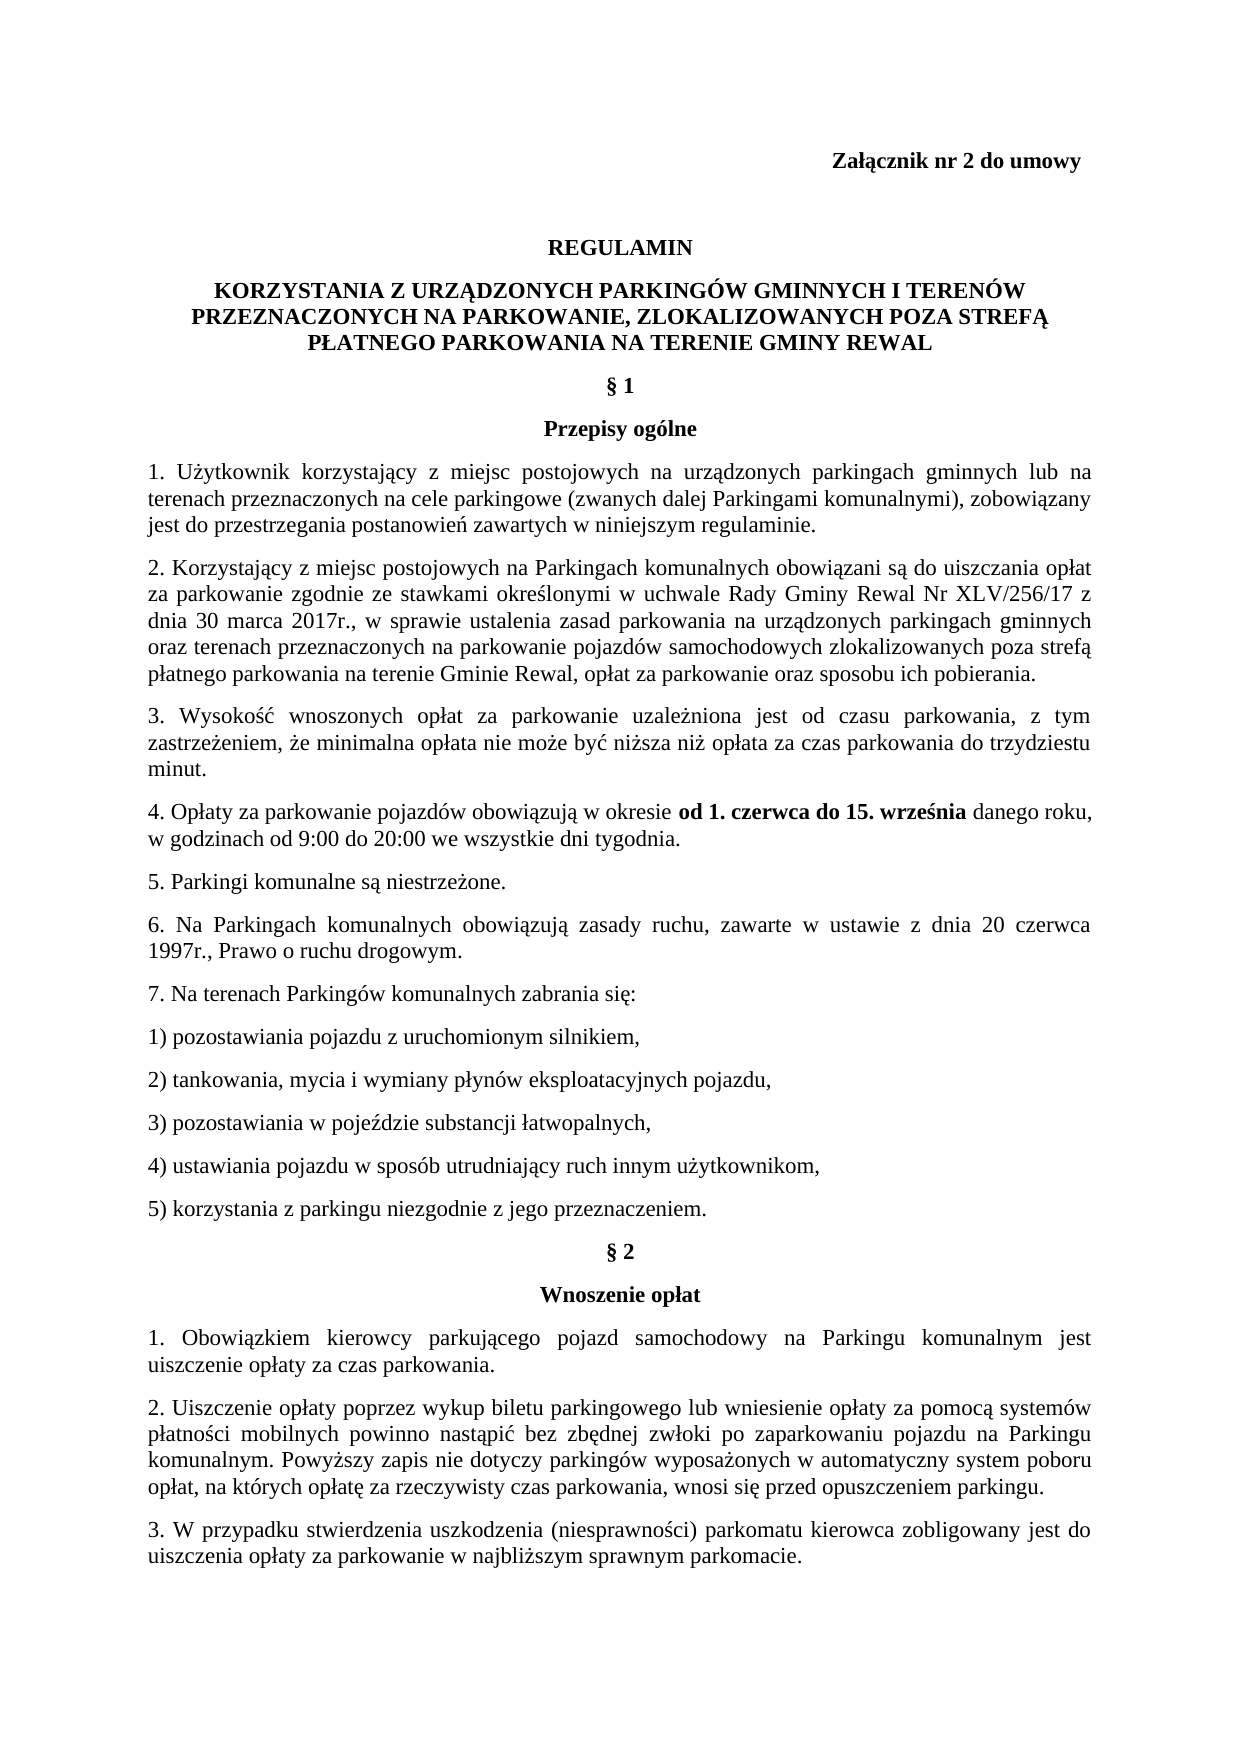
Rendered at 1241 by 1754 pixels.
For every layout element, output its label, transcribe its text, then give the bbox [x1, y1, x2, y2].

text 7. Na terenach Parkingów komunalnych zabrania się: [148, 980, 1093, 1006]
text 1) pozostawiania pojazdu z uruchomionym silnikiem, [148, 1023, 1093, 1049]
text Przepisy ogólne [148, 415, 1093, 442]
text 2. Uiszczenie opłaty poprzez wykup biletu parkingowego lub wniesienie opłaty za pomocą systemów płatności mobilnych powinno nastąpić bez zbędnej zwłoki po zaparkowaniu pojazdu na Parkingu komunalnym. Powyższy zapis nie dotyczy parkingów wyposażonych w automatyczny system poboru opłat, na których opłatę za rzeczywisty czas parkowania, wnosi się przed opuszczeniem parkingu. [148, 1394, 1093, 1499]
text 6. Na Parkingach komunalnych obowiązują zasady ruchu, zawarte w ustawie z dnia 20 czerwca 1997r., Prawo o ruchu drogowym. [148, 911, 1093, 963]
text § 1 [148, 372, 1093, 399]
text 3) pozostawiania w pojeździe substancji łatwopalnych, [148, 1109, 1093, 1136]
text Wnoszenie opłat [148, 1281, 1093, 1308]
text 1. Użytkownik korzystający z miejsc postojowych na urządzonych parkingach gminnych lub na terenach przeznaczonych na cele parkingowe (zwanych dalej Parkingami komunalnymi), zobowiązany jest do przestrzegania postanowień zawartych w niniejszym regulaminie. [148, 458, 1093, 537]
text 4) ustawiania pojazdu w sposób utrudniający ruch innym użytkownikom, [148, 1152, 1093, 1178]
text REGULAMIN [148, 234, 1093, 260]
text KORZYSTANIA Z URZĄDZONYCH PARKINGÓW GMINNYCH I TERENÓW PRZEZNACZONYCH NA PARKOWANIE, ZLOKALIZOWANYCH POZA STREFĄ PŁATNEGO PARKOWANIA NA TERENIE GMINY REWAL [148, 277, 1093, 356]
text Załącznik nr 2 do umowy [148, 148, 1093, 174]
text 3. Wysokość wnoszonych opłat za parkowanie uzależniona jest od czasu parkowania, z tym zastrzeżeniem, że minimalna opłata nie może być niższa niż opłata za czas parkowania do trzydziestu minut. [148, 703, 1093, 782]
text 5) korzystania z parkingu niezgodnie z jego przeznaczeniem. [148, 1195, 1093, 1222]
text 2) tankowania, mycia i wymiany płynów eksploatacyjnych pojazdu, [148, 1066, 1093, 1092]
text 5. Parkingi komunalne są niestrzeżone. [148, 868, 1093, 894]
text 1. Obowiązkiem kierowcy parkującego pojazd samochodowy na Parkingu komunalnym jest uiszczenie opłaty za czas parkowania. [148, 1324, 1093, 1377]
text 3. W przypadku stwierdzenia uszkodzenia (niesprawności) parkomatu kierowca zobligowany jest do uiszczenia opłaty za parkowanie w najbliższym sprawnym parkomacie. [148, 1516, 1093, 1568]
text 2. Korzystający z miejsc postojowych na Parkingach komunalnych obowiązani są do uiszczania opłat za parkowanie zgodnie ze stawkami określonymi w uchwale Rady Gminy Rewal Nr XLV/256/17 z dnia 30 marca 2017r., w sprawie ustalenia zasad parkowania na urządzonych parkingach gminnych oraz terenach przeznaczonych na parkowanie pojazdów samochodowych zlokalizowanych poza strefą płatnego parkowania na terenie Gminie Rewal, opłat za parkowanie oraz sposobu ich pobierania. [148, 554, 1093, 686]
text 4. Opłaty za parkowanie pojazdów obowiązują w okresie od 1. czerwca do 15. września danego roku, w godzinach od 9:00 do 20:00 we wszystkie dni tygodnia. [148, 798, 1093, 851]
text § 2 [148, 1238, 1093, 1264]
